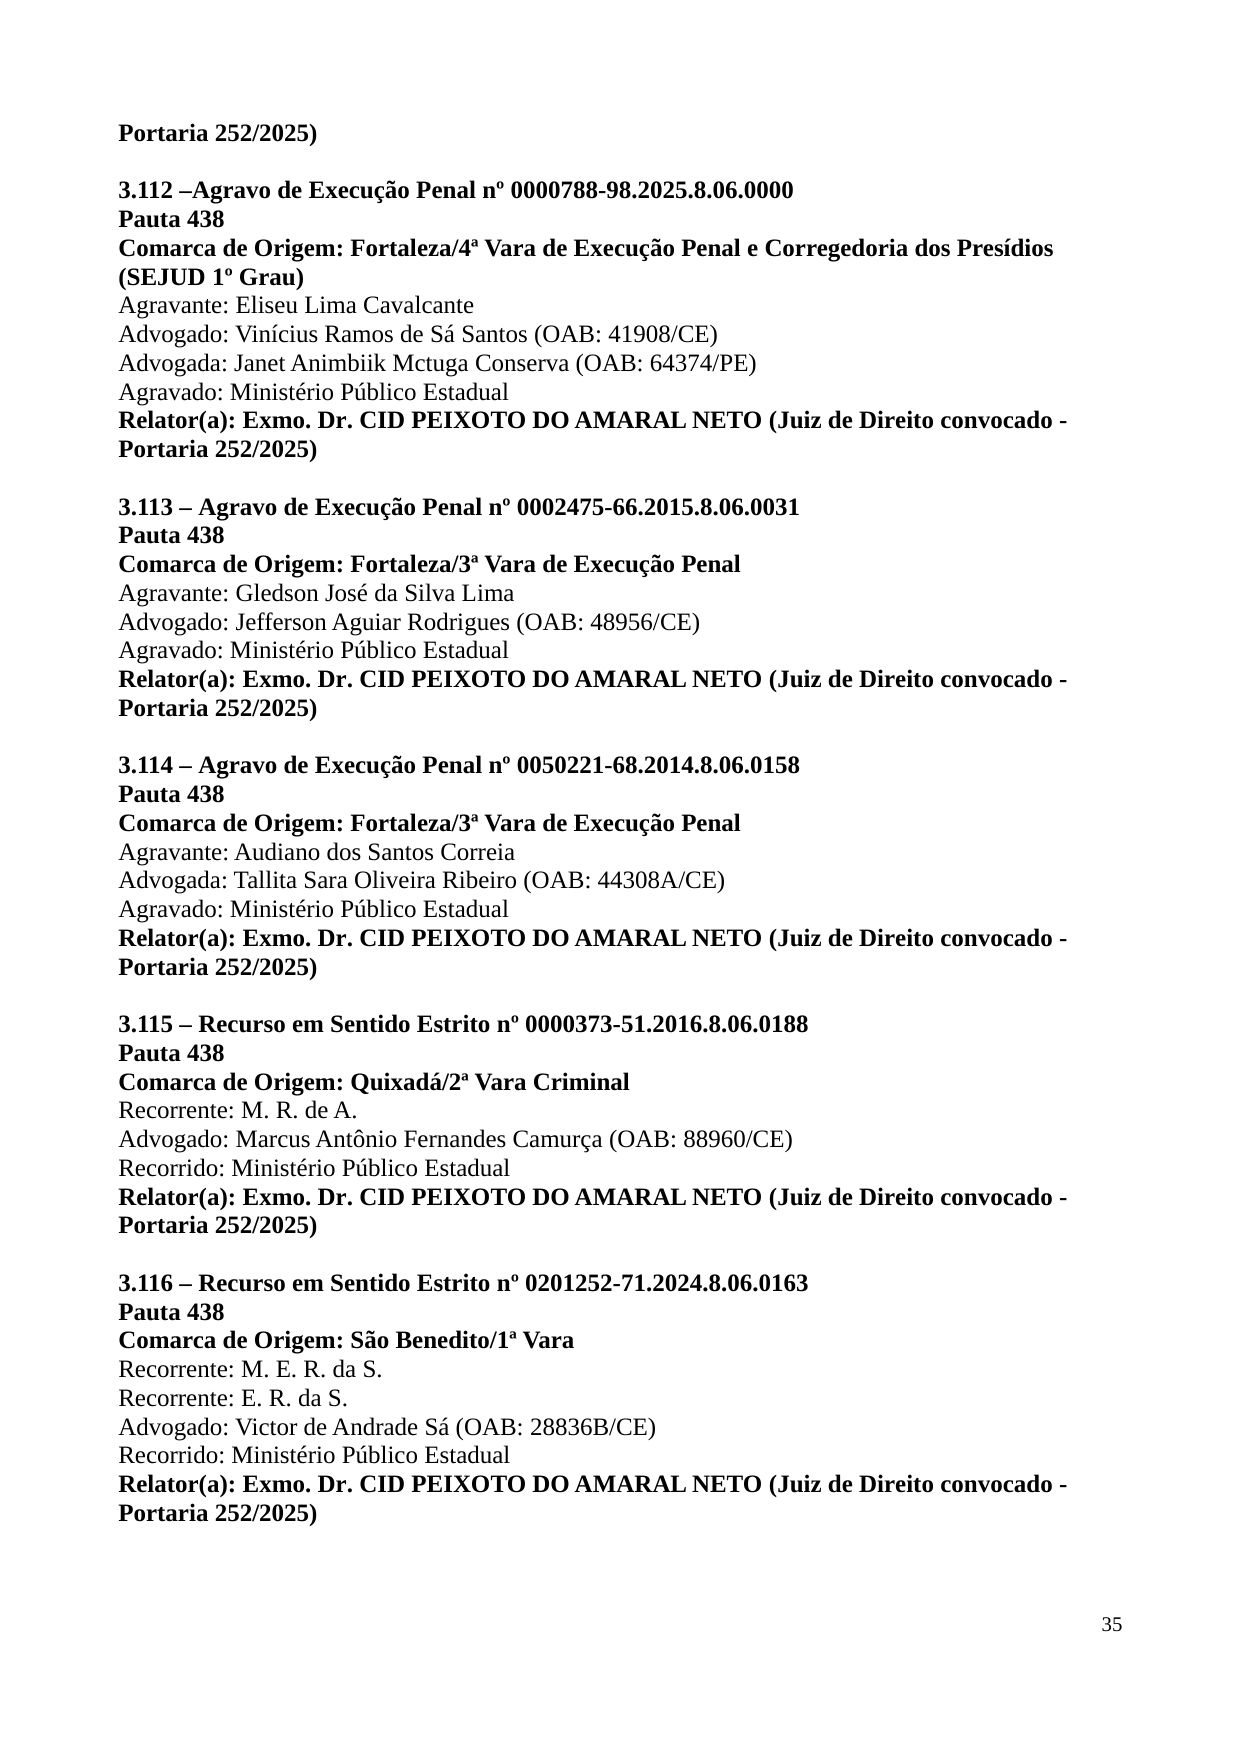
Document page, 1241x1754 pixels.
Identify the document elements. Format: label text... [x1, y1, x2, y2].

text 3.116 – Recurso em Sentido Estrito nº 0201252-71.2024.8.06.0163 [118, 1268, 1122, 1297]
text Comarca de Origem: Fortaleza/3ª Vara de Execução Penal [118, 808, 1122, 837]
text Agravado: Ministério Público Estadual [118, 377, 1122, 406]
text Agravado: Ministério Público Estadual [118, 636, 1122, 664]
text 3.112 –Agravo de Execução Penal nº 0000788-98.2025.8.06.0000 [118, 176, 1122, 204]
text Advogado: Jefferson Aguiar Rodrigues (OAB: 48956/CE) [118, 607, 1122, 636]
text Relator(a): Exmo. Dr. CID PEIXOTO DO AMARAL NETO (Juiz de Direito convocado - Portaria 252/2025) [118, 1182, 1122, 1239]
text Agravante: Audiano dos Santos Correia [118, 837, 1122, 866]
text Agravado: Ministério Público Estadual [118, 894, 1122, 923]
text Relator(a): Exmo. Dr. CID PEIXOTO DO AMARAL NETO (Juiz de Direito convocado - Portaria 252/2025) [118, 664, 1122, 722]
text 3.113 – Agravo de Execução Penal nº 0002475-66.2015.8.06.0031 [118, 492, 1122, 521]
text Advogada: Janet Animbiik Mctuga Conserva (OAB: 64374/PE) [118, 348, 1122, 377]
text Advogado: Victor de Andrade Sá (OAB: 28836B/CE) [118, 1412, 1122, 1441]
text Pauta 438 [118, 779, 1122, 808]
text Comarca de Origem: Fortaleza/3ª Vara de Execução Penal [118, 549, 1122, 578]
text - Portaria 252/2025) [118, 118, 1122, 147]
text Recorrido: Ministério Público Estadual [118, 1153, 1122, 1182]
text 3.115 – Recurso em Sentido Estrito nº 0000373-51.2016.8.06.0188 [118, 1009, 1122, 1038]
text 3.114 – Agravo de Execução Penal nº 0050221-68.2014.8.06.0158 [118, 751, 1122, 779]
text Agravante: Eliseu Lima Cavalcante [118, 291, 1122, 319]
text Relator(a): Exmo. Dr. CID PEIXOTO DO AMARAL NETO (Juiz de Direito convocado - Portaria 252/2025) [118, 1469, 1122, 1527]
text Pauta 438 [118, 521, 1122, 549]
text Recorrido: Ministério Público Estadual [118, 1441, 1122, 1469]
text Advogado: Marcus Antônio Fernandes Camurça (OAB: 88960/CE) [118, 1124, 1122, 1153]
text Advogado: Vinícius Ramos de Sá Santos (OAB: 41908/CE) [118, 319, 1122, 348]
text Comarca de Origem: Quixadá/2ª Vara Criminal [118, 1067, 1122, 1096]
text Pauta 438 [118, 204, 1122, 233]
text Agravante: Gledson José da Silva Lima [118, 578, 1122, 607]
text Recorrente: M. R. de A. [118, 1096, 1122, 1124]
text Pauta 438 [118, 1297, 1122, 1326]
text Relator(a): Exmo. Dr. CID PEIXOTO DO AMARAL NETO (Juiz de Direito convocado - Portaria 252/2025) [118, 923, 1122, 981]
text Advogada: Tallita Sara Oliveira Ribeiro (OAB: 44308A/CE) [118, 866, 1122, 894]
text Relator(a): Exmo. Dr. CID PEIXOTO DO AMARAL NETO (Juiz de Direito convocado - Portaria 252/2025) [118, 406, 1122, 463]
text Comarca de Origem: Fortaleza/4ª Vara de Execução Penal e Corregedoria dos Presídios (SEJUD 1º Grau) [118, 233, 1122, 291]
text Recorrente: M. E. R. da S. [118, 1354, 1122, 1383]
text Recorrente: E. R. da S. [118, 1383, 1122, 1412]
text Pauta 438 [118, 1038, 1122, 1067]
text Comarca de Origem: São Benedito/1ª Vara [118, 1326, 1122, 1354]
